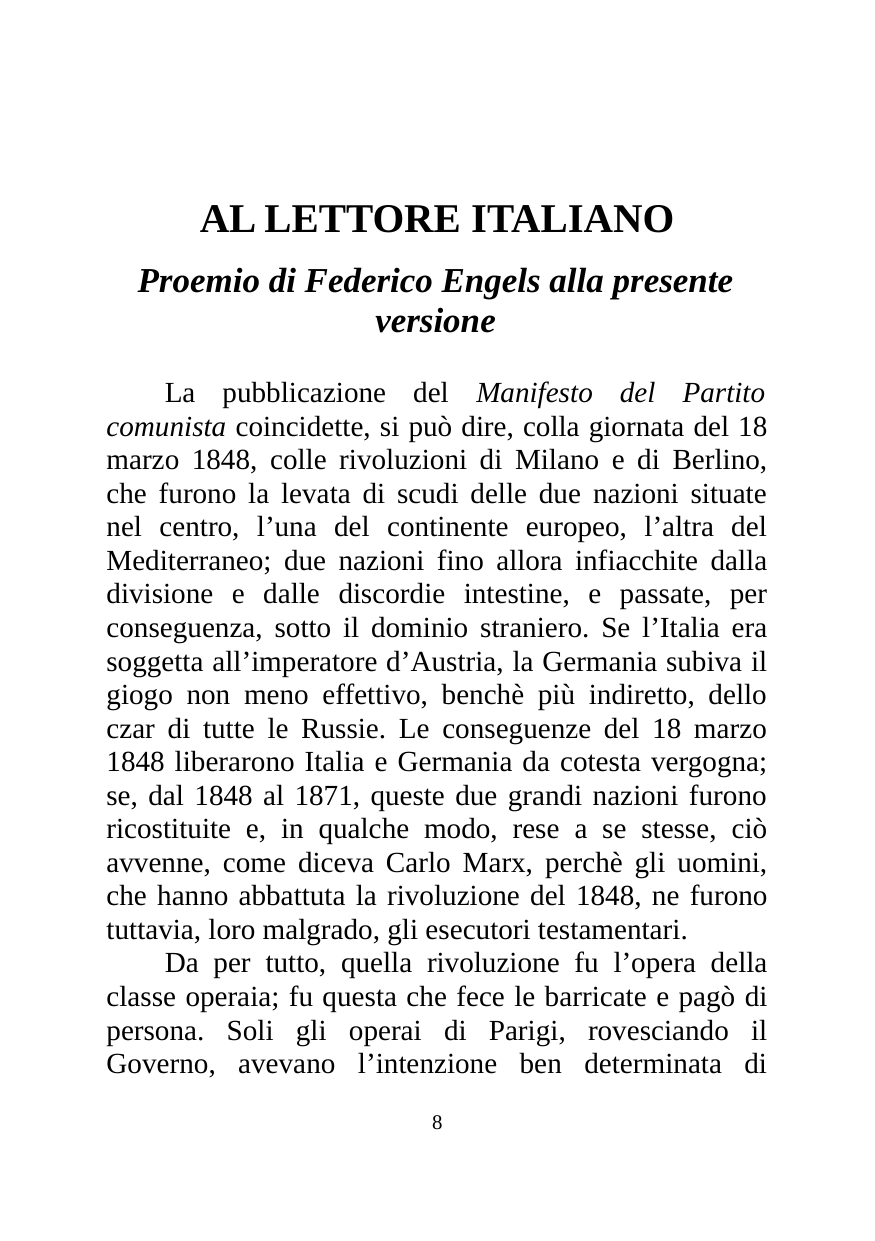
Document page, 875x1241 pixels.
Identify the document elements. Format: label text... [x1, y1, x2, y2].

text Da per tutto, quella rivoluzione fu l’opera della classe operaia; fu questa che fece le barricate e pagò di persona. Soli gli operai di Parigi, rovesciando il Governo, avevano l’intenzione ben determinata di [106, 946, 768, 1080]
subtitle AL LETTORE ITALIANO [106, 195, 768, 242]
text La pubblicazione del Manifesto del Partito comunista coincidette, si può dire, colla giornata del 18 marzo 1848, colle rivoluzioni di Milano e di Berlino, che furono la levata di scudi delle due nazioni situate nel centro, l’una del continente europeo, l’altra del Mediterraneo; due nazioni fino allora infiacchite dalla divisione e dalle discordie intestine, e passate, per conseguenza, sotto il dominio straniero. Se l’Italia era soggetta all’imperatore d’Austria, la Germania subiva il giogo non meno effettivo, benchè più indiretto, dello czar di tutte le Russie. Le conseguenze del 18 marzo 1848 liberarono Italia e Germania da cotesta vergogna; se, dal 1848 al 1871, queste due grandi nazioni furono ricostituite e, in qualche modo, rese a se stesse, ciò avvenne, come diceva Carlo Marx, perchè gli uomini, che hanno abbattuta la rivoluzione del 1848, ne furono tuttavia, loro malgrado, gli esecutori testamentari. [106, 375, 768, 946]
subtitle Proemio di Federico Engels alla presente versione [106, 259, 768, 340]
